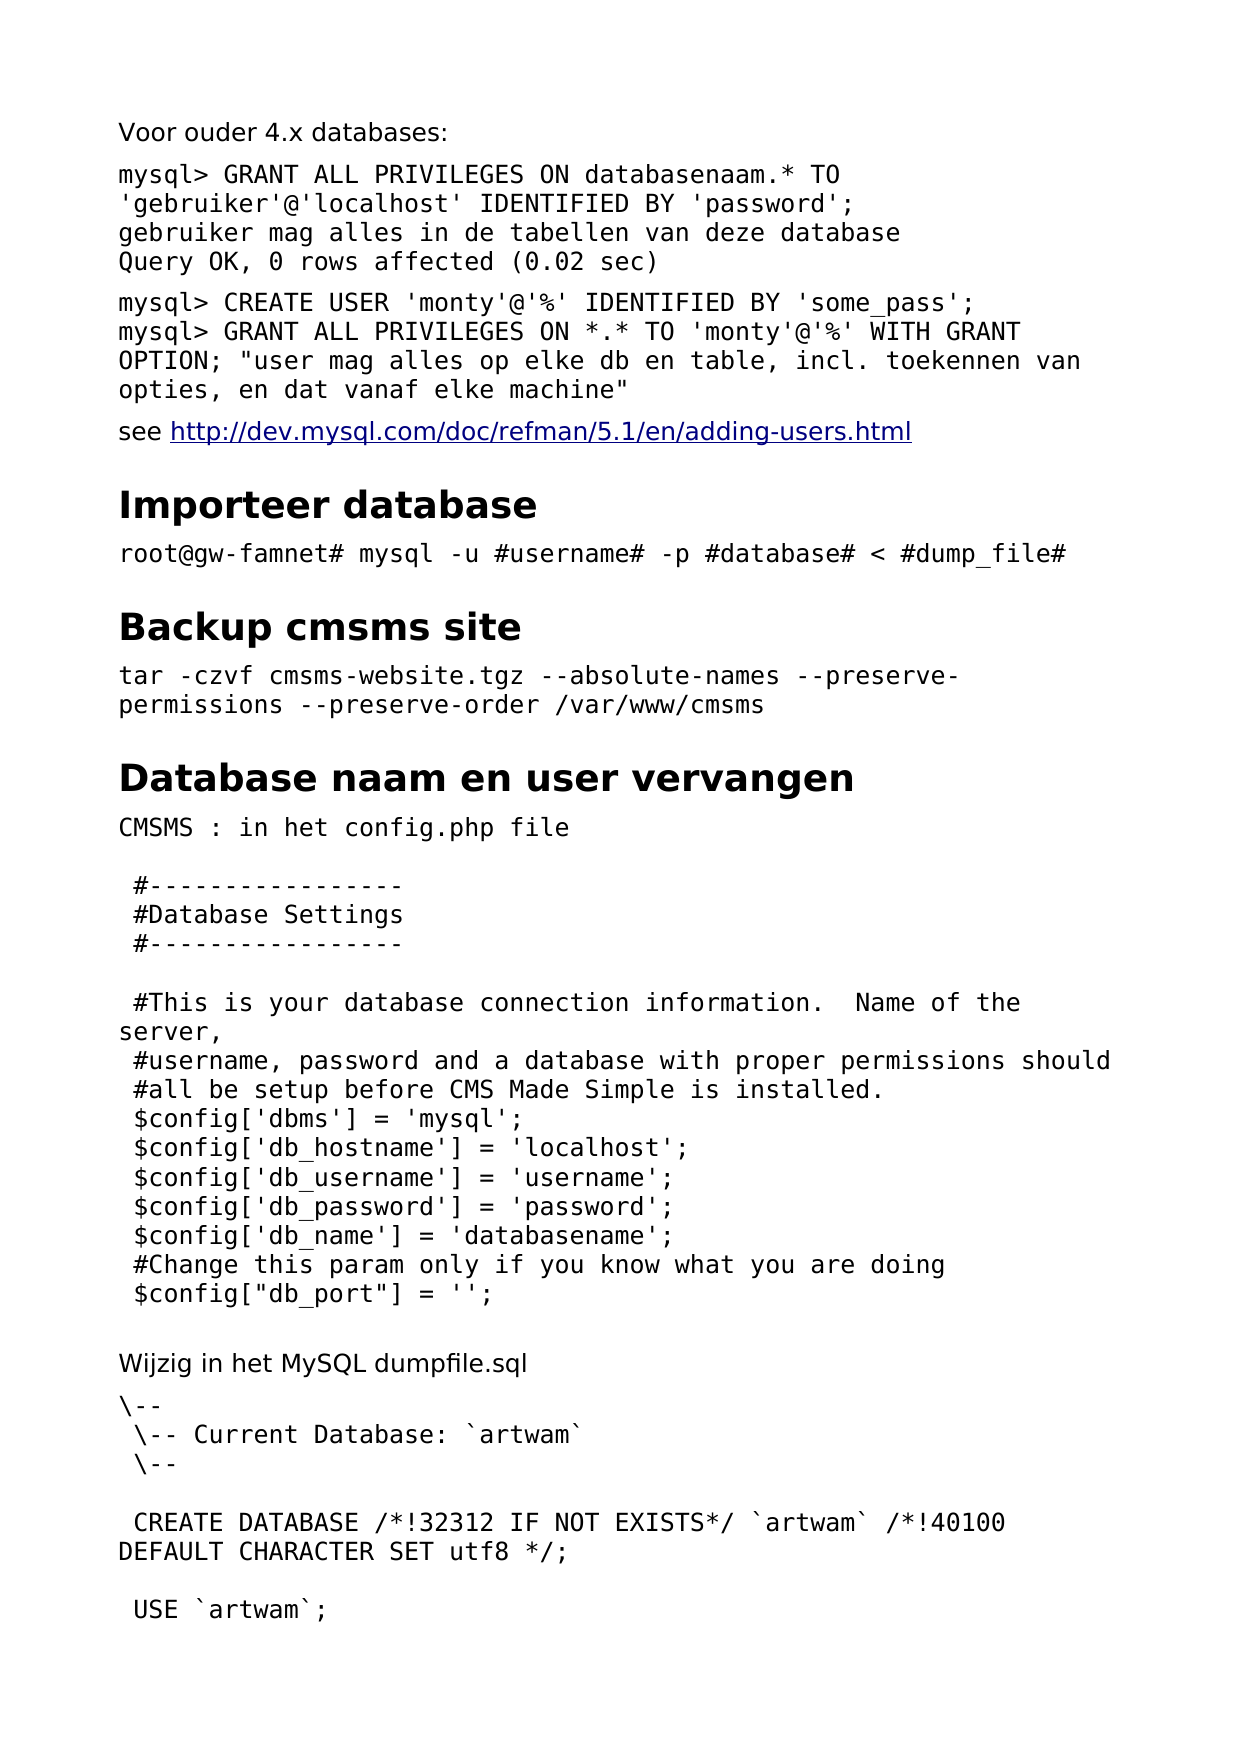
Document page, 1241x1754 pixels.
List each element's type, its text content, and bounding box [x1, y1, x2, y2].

text see http://dev.mysql.com/doc/refman/5.1/en/adding-users.html [118, 417, 1122, 446]
text mysql> CREATE USER 'monty'@'%' IDENTIFIED BY 'some_pass'; mysql> GRANT ALL PRIVILEGES ON *.* TO 'monty'@'%' WITH GRANT OPTION; "user mag alles op elke db en table, incl. toekennen van opties, en dat vanaf elke machine" [118, 288, 1122, 405]
text root@gw-famnet# mysql -u #username# -p #database# < #dump_file# [118, 539, 1122, 569]
text Wijzig in het MySQL dumpfile.sql [118, 1349, 1122, 1379]
text CMSMS : in het config.php file #----------------- #Database Settings #----------------- #This is your database connection information. Name of the server, #username, password and a database with proper permissions should #all be setup before CMS Made Simple is installed. $config['dbms'] = 'mysql'; $config['db_hostname'] = 'localhost'; $config['db_username'] = 'username'; $config['db_password'] = 'password'; $config['db_name'] = 'databasename'; #Change this param only if you know what you are doing $config["db_port"] = ''; [118, 813, 1122, 1338]
subtitle Database naam en user vervangen [118, 757, 1122, 800]
text mysql> GRANT ALL PRIVILEGES ON databasenaam.* TO 'gebruiker'@'localhost' IDENTIFIED BY 'password'; gebruiker mag alles in de tabellen van deze database Query OK, 0 rows affected (0.02 sec) [118, 160, 1122, 276]
text \-- \-- Current Database: `artwam` \-- CREATE DATABASE /*!32312 IF NOT EXISTS*/ `artwam` /*!40100 DEFAULT CHARACTER SET utf8 */; USE `artwam`; [118, 1391, 1122, 1624]
subtitle Importeer database [118, 483, 1122, 527]
text tar -czvf cmsms-website.tgz --absolute-names --preserve-permissions --preserve-order /var/www/cmsms [118, 662, 1122, 720]
text Voor ouder 4.x databases: [118, 118, 1122, 147]
subtitle Backup cmsms site [118, 605, 1122, 649]
